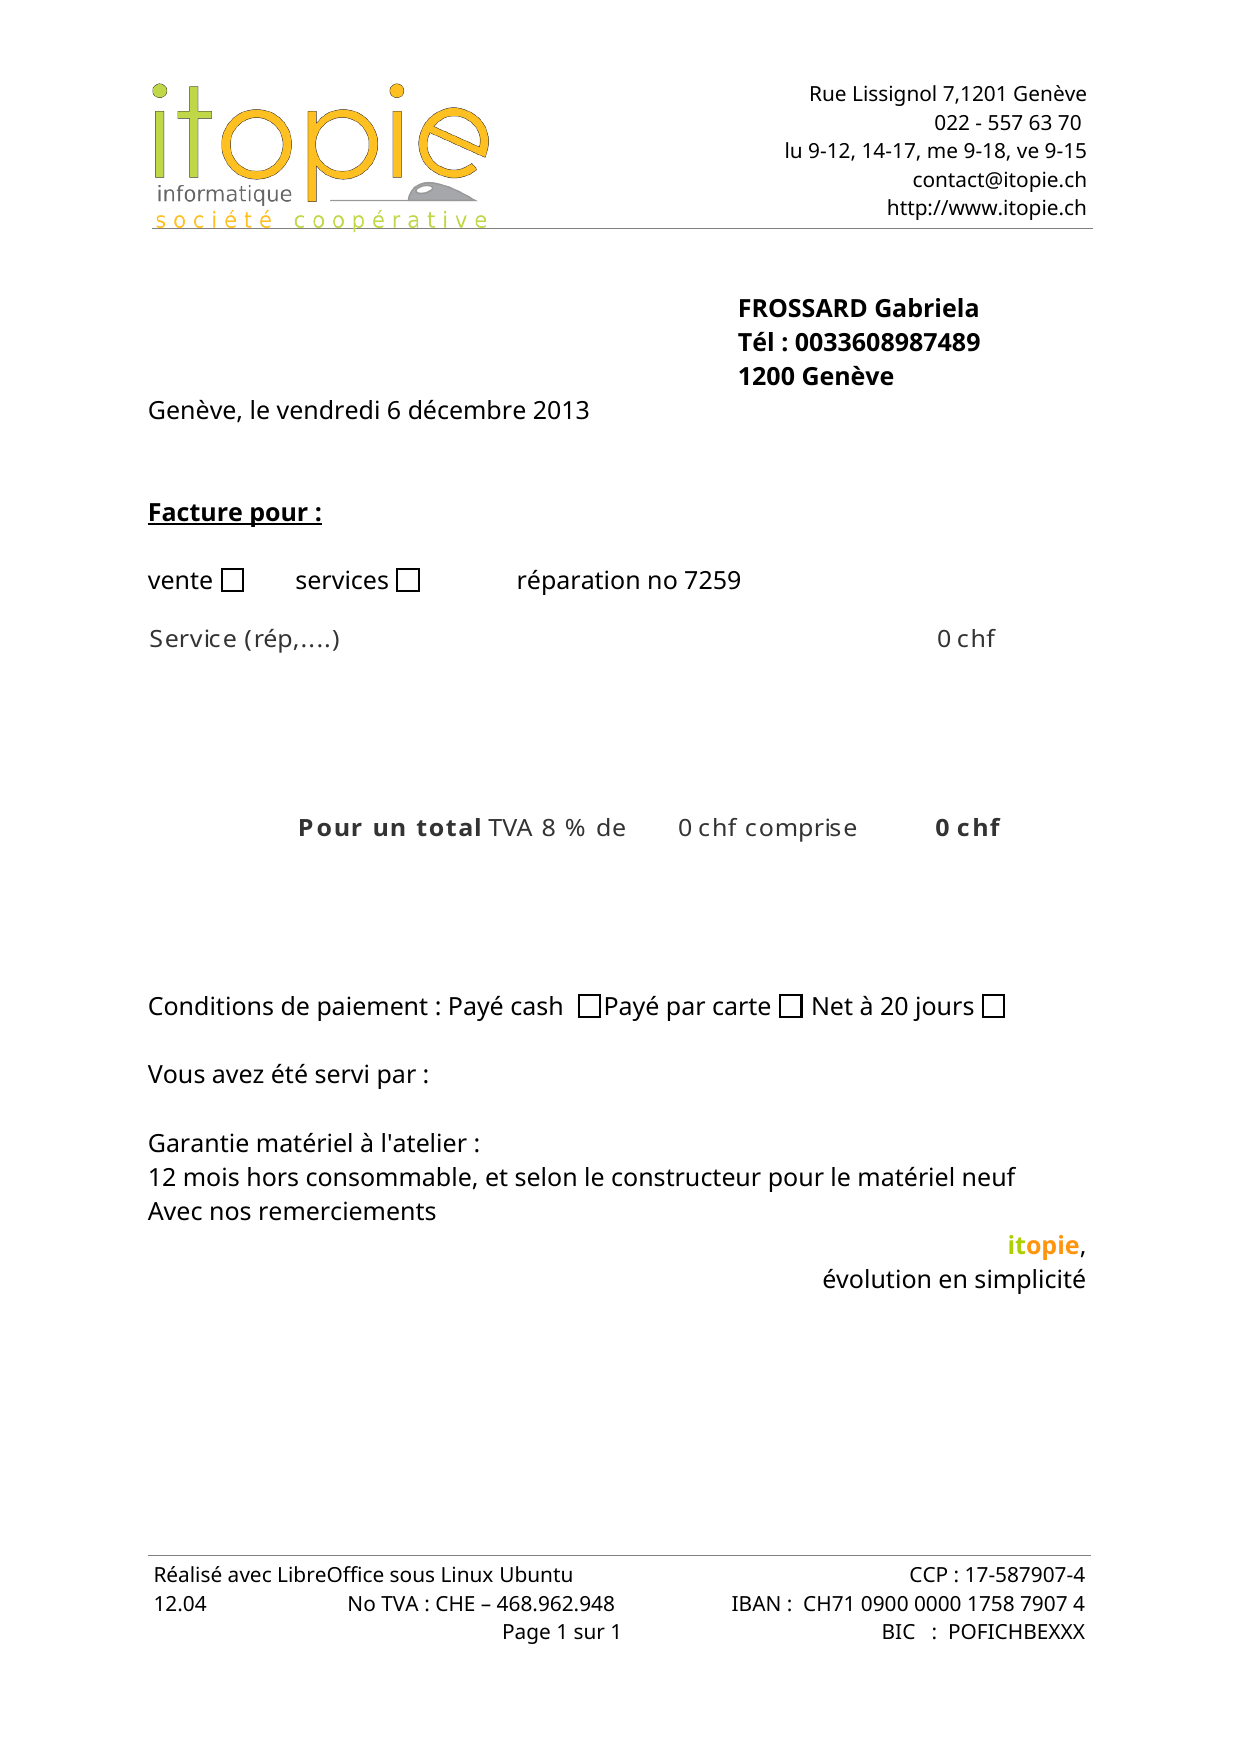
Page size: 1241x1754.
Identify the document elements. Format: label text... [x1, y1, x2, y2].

picture [138, 72, 500, 244]
text Avec nos remerciements [148, 1193, 1093, 1227]
text Genève, le vendredi 6 décembre 2013 [148, 392, 1093, 427]
text évolution en simplicité [148, 1262, 1093, 1296]
text Vous avez été servi par : [148, 1057, 1093, 1091]
text Conditions de paiement : Payé cash Payé par carte Net à 20 jours [148, 989, 1093, 1023]
text 12 mois hors consommable, et selon le constructeur pour le matériel neuf [148, 1159, 1093, 1193]
text vente services réparation no 7259 [148, 563, 1093, 597]
text itopie, [148, 1227, 1093, 1262]
text Tél : 0033608987489 [148, 324, 1093, 358]
text Facture pour : [148, 495, 1093, 529]
text 1200 Genève [148, 358, 1093, 392]
text FROSSARD Gabriela [148, 290, 1093, 324]
text Garantie matériel à l'atelier : [148, 1125, 1093, 1159]
